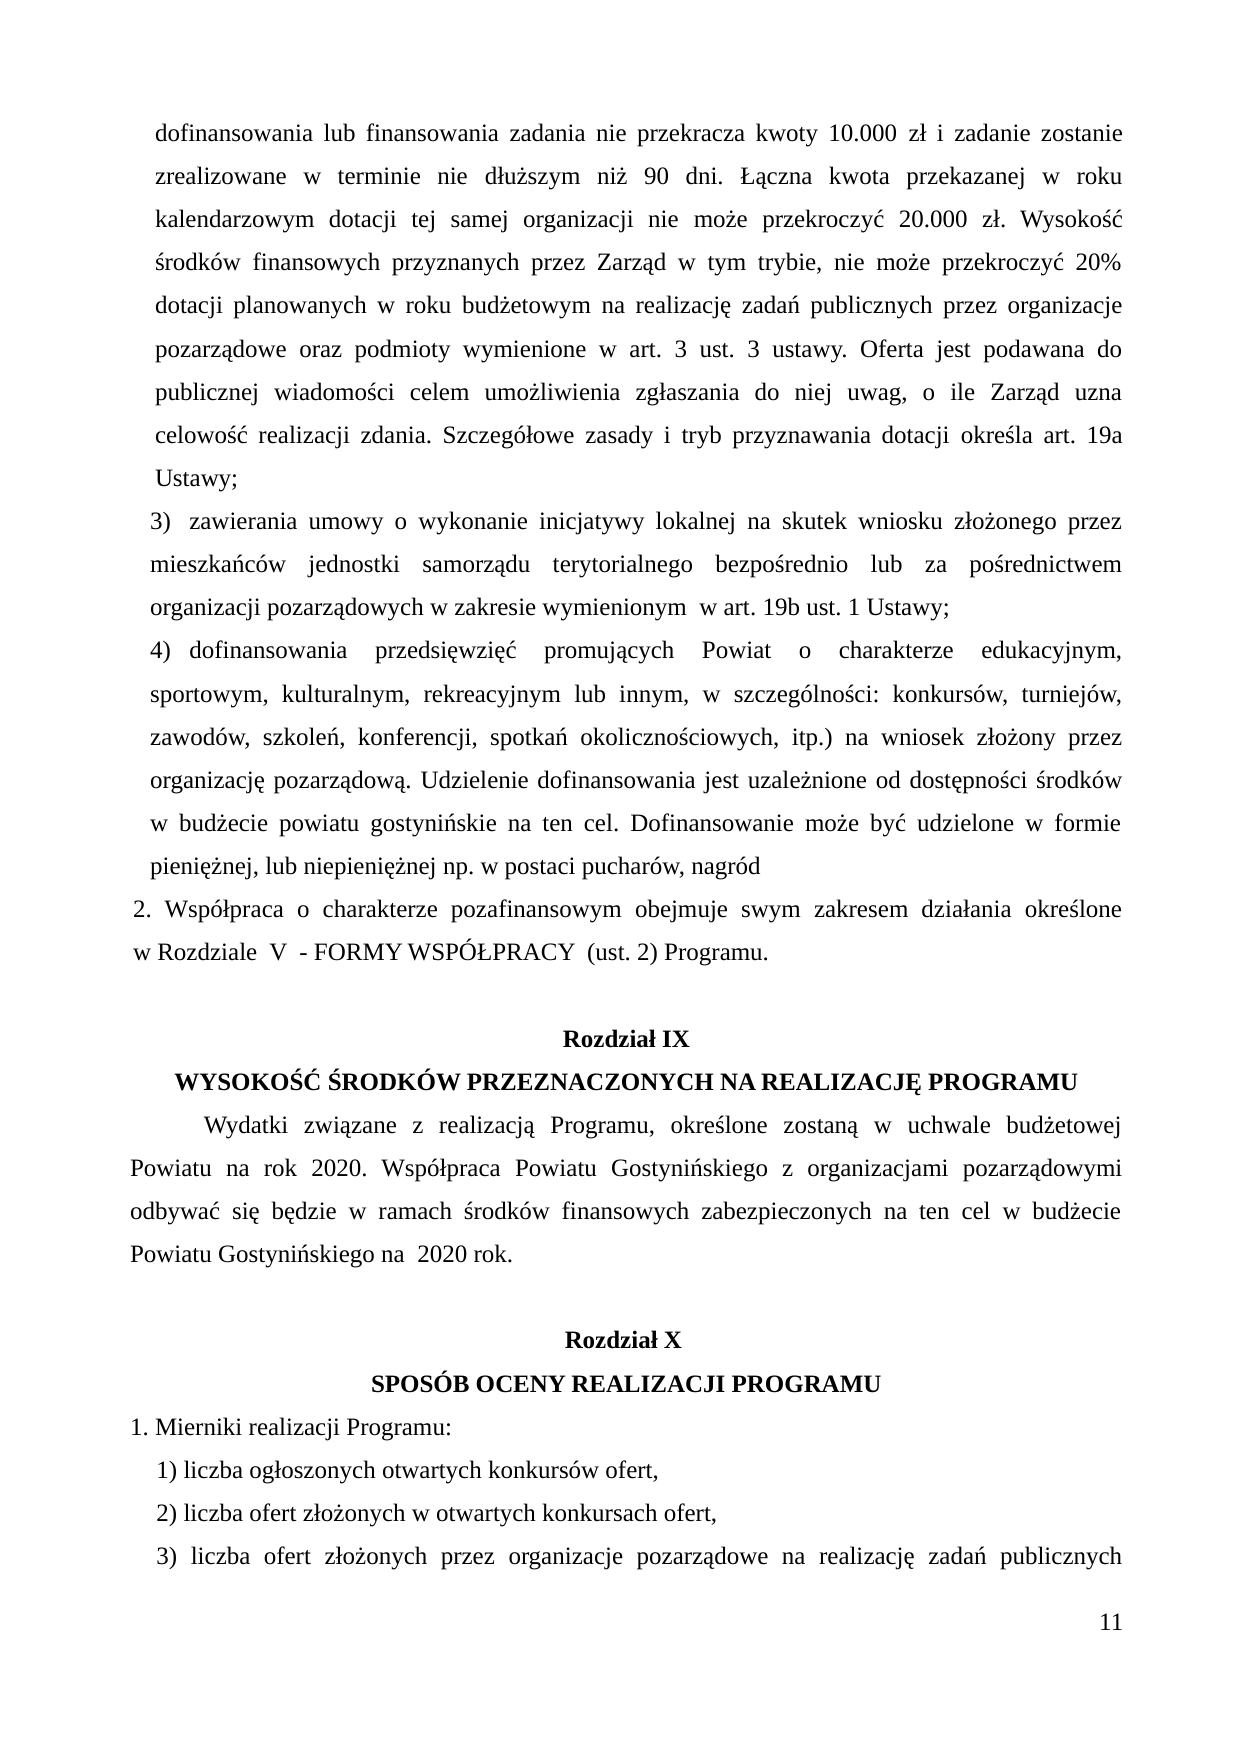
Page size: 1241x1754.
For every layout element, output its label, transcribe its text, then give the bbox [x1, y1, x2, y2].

list dofinansowania lub finansowania zadania nie przekracza kwoty 10.000 zł i zadanie zostanie zrealizowane w terminie nie dłuższym niż 90 dni. Łączna kwota przekazanej w roku kalendarzowym dotacji tej samej organizacji nie może przekroczyć 20.000 zł. Wysokość środków finansowych przyznanych przez Zarząd w tym trybie, nie może przekroczyć 20% dotacji planowanych w roku budżetowym na realizację zadań publicznych przez organizacje pozarządowe oraz podmioty wymienione w art. 3 ust. 3 ustawy. Oferta jest podawana do publicznej wiadomości celem umożliwienia zgłaszania do niej uwag, o ile Zarząd uzna celowość realizacji zdania. Szczegółowe zasady i tryb przyznawania dotacji określa art. 19a Ustawy; [128, 118, 1123, 492]
text 2) liczba ofert złożonych w otwartych konkursach ofert, [156, 1498, 1123, 1527]
text WYSOKOŚĆ ŚRODKÓW PRZEZNACZONYCH NA REALIZACJĘ PROGRAMU [130, 1067, 1123, 1096]
text SPOSÓB OCENY REALIZACJI PROGRAMU [130, 1369, 1123, 1397]
text 3) liczba ofert złożonych przez organizacje pozarządowe na realizację zadań publicznych [156, 1541, 1123, 1570]
list 2. Współpraca o charakterze pozafinansowym obejmuje swym zakresem działania określone w Rozdziale V - FORMY WSPÓŁPRACY (ust. 2) Programu. [133, 894, 1123, 966]
text 1. Mierniki realizacji Programu: [130, 1412, 1123, 1441]
list dofinansowania przedsięwzięć promujących Powiat o charakterze edukacyjnym, sportowym, kulturalnym, rekreacyjnym lub innym, w szczególności: konkursów, turniejów, zawodów, szkoleń, konferencji, spotkań okolicznościowych, itp.) na wniosek złożony przez organizację pozarządową. Udzielenie dofinansowania jest uzależnione od dostępności środków w budżecie powiatu gostynińskie na ten cel. Dofinansowanie może być udzielone w formie pieniężnej, lub niepieniężnej np. w postaci pucharów, nagród [150, 636, 1123, 880]
text 1) liczba ogłoszonych otwartych konkursów ofert, [156, 1455, 1123, 1484]
text Wydatki związane z realizacją Programu, określone zostaną w uchwale budżetowej Powiatu na rok 2020. Współpraca Powiatu Gostynińskiego z organizacjami pozarządowymi odbywać się będzie w ramach środków finansowych zabezpieczonych na ten cel w budżecie Powiatu Gostynińskiego na 2020 rok. [130, 1110, 1123, 1268]
text Rozdział IX [130, 1024, 1123, 1052]
text Rozdział X [130, 1282, 1123, 1354]
list zawierania umowy o wykonanie inicjatywy lokalnej na skutek wniosku złożonego przez mieszkańców jednostki samorządu terytorialnego bezpośrednio lub za pośrednictwem organizacji pozarządowych w zakresie wymienionym w art. 19b ust. 1 Ustawy; [150, 506, 1123, 621]
